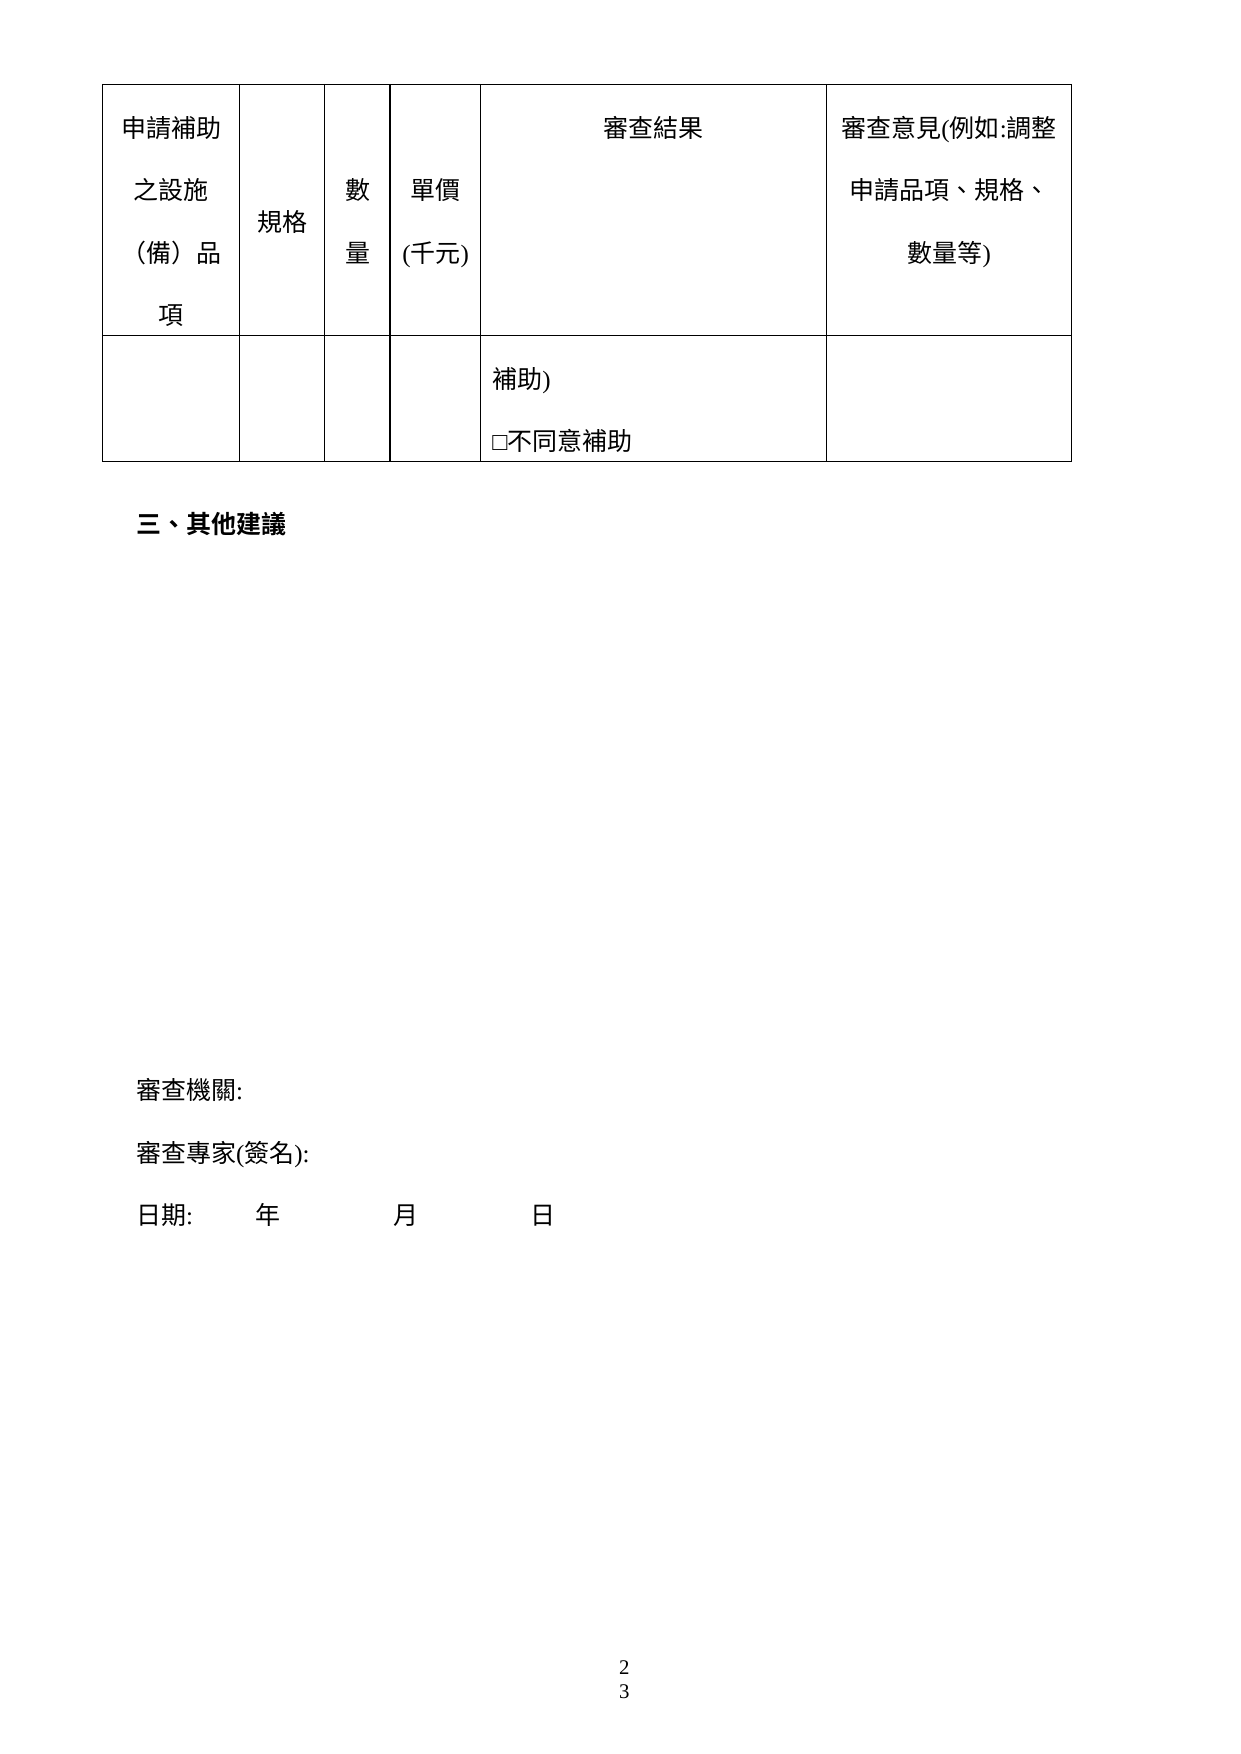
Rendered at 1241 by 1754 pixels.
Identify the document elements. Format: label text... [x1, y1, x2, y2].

text 審查專家(簽名): [136, 1110, 1104, 1172]
table_cell [240, 336, 324, 461]
table_cell [391, 336, 480, 461]
text 三、其他建議 [136, 481, 1104, 543]
table_cell 補助) □不同意補助 [481, 336, 826, 461]
table_header 審查意見(例如:調整申請品項、規格、數量等) [827, 85, 1071, 335]
table_cell [103, 336, 239, 461]
text 日期: 年 月 日 [136, 1172, 1104, 1235]
table_header 數量 [325, 85, 389, 335]
table_header 審查結果 [481, 85, 826, 335]
table_header 申請補助之設施（備）品項 [103, 85, 239, 335]
table_cell [325, 336, 389, 461]
text 審查機關: [136, 1047, 1104, 1110]
table_cell [827, 336, 1071, 461]
table_header 單價(千元) [391, 85, 480, 335]
table_header 規格 [240, 85, 324, 335]
